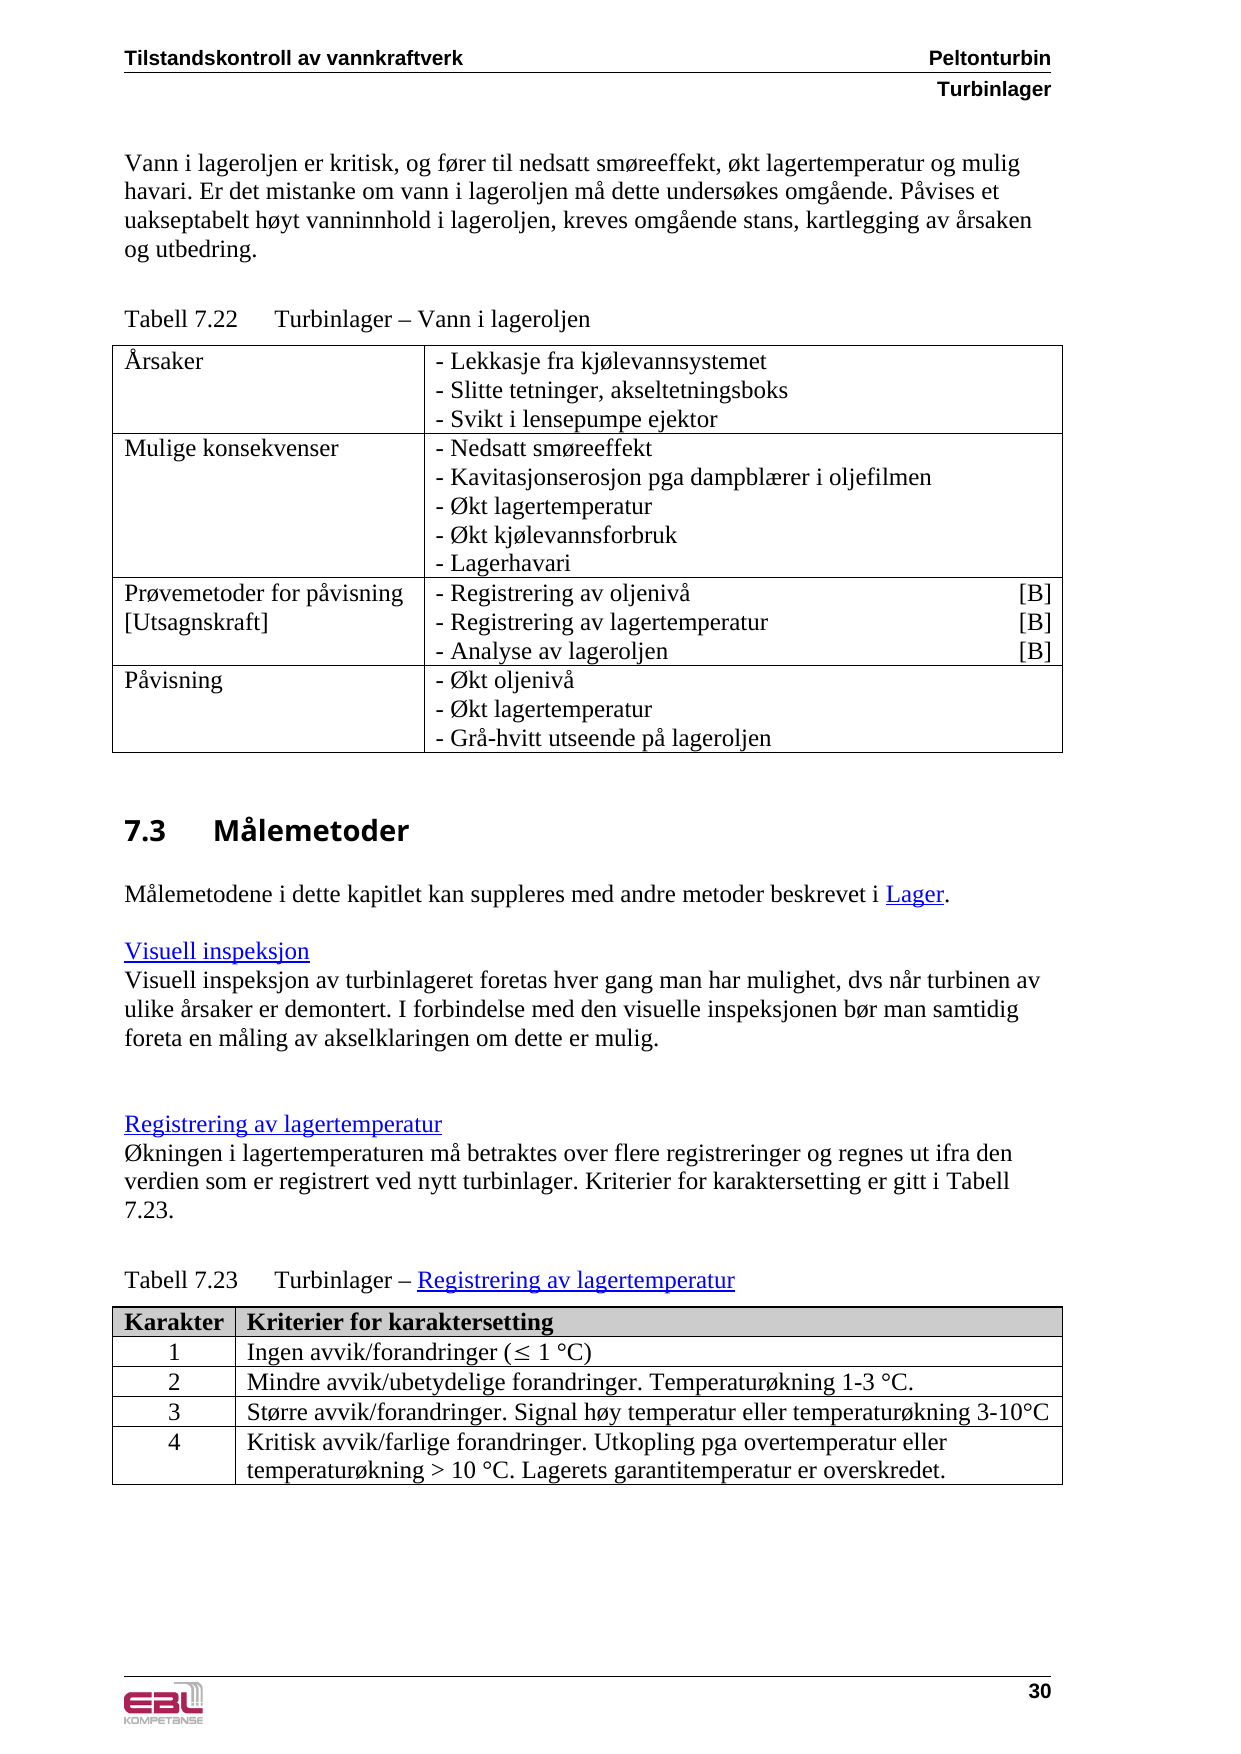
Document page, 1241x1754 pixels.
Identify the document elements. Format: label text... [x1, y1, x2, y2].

table_cell Kritisk avvik/farlige forandringer. Utkopling pga overtemperatur eller temperaturøkning > 10 °C. Lagerets garantitemperatur er overskredet. [236, 1427, 1062, 1484]
table_header Karakter [113, 1308, 235, 1336]
table_cell Prøvemetoder for påvisning [Utsagnskraft] [113, 578, 424, 664]
table_cell Større avvik/forandringer. Signal høy temperatur eller temperaturøkning 3-10°C [236, 1397, 1062, 1426]
table_cell Mulige konsekvenser [113, 434, 424, 577]
table_cell 1 [113, 1337, 235, 1366]
table_header Kriterier for karaktersetting [236, 1308, 1062, 1336]
table_cell 4 [113, 1427, 235, 1484]
text Visuell inspeksjon [124, 936, 1051, 965]
text Visuell inspeksjon av turbinlageret foretas hver gang man har mulighet, dvs når turbinen av ulike årsaker er demontert. I forbindelse med den visuelle inspeksjonen bør man samtidig foreta en måling av akselklaringen om dette er mulig. [124, 965, 1051, 1051]
table_cell Registrering av oljenivå [B] Registrering av lagertemperatur [B] Analyse av lageroljen [B] [425, 578, 1062, 664]
subtitle Målemetoder [124, 810, 1051, 850]
table_cell Ingen avvik/forandringer ( 1 °C) [236, 1337, 1062, 1366]
table_cell Økt oljenivå Økt lagertemperatur Grå-hvitt utseende på lageroljen [425, 666, 1062, 752]
picture [124, 1682, 203, 1724]
text Økningen i lagertemperaturen må betraktes over flere registreringer og regnes ut ifra den verdien som er registrert ved nytt turbinlager. Kriterier for karaktersetting er gitt i Tabell 7.23. [124, 1138, 1051, 1224]
table_cell Påvisning [113, 666, 424, 752]
table_header Lekkasje fra kjølevannsystemet Slitte tetninger, akseltetningsboks Svikt i lensepumpe ejektor [425, 346, 1062, 432]
text Vann i lageroljen er kritisk, og fører til nedsatt smøreeffekt, økt lagertemperatur og mulig havari. Er det mistanke om vann i lageroljen må dette undersøkes omgående. Påvises et uakseptabelt høyt vanninnhold i lageroljen, kreves omgående stans, kartlegging av årsaken og utbedring. [124, 148, 1051, 263]
text Målemetodene i dette kapitlet kan suppleres med andre metoder beskrevet i Lager. [124, 879, 1051, 908]
table_cell 3 [113, 1397, 235, 1426]
text Tabell 7.23 Turbinlager – Registrering av lagertemperatur [124, 1265, 1051, 1294]
table_header Årsaker [113, 346, 424, 432]
table_cell Mindre avvik/ubetydelige forandringer. Temperaturøkning 1-3 °C. [236, 1367, 1062, 1396]
table_cell Nedsatt smøreeffekt Kavitasjonserosjon pga dampblærer i oljefilmen Økt lagertemperatur Økt kjølevannsforbruk Lagerhavari [425, 434, 1062, 577]
text Tabell 7.22 Turbinlager – Vann i lageroljen [124, 304, 1051, 333]
table_cell 2 [113, 1367, 235, 1396]
text Registrering av lagertemperatur [124, 1109, 1051, 1138]
